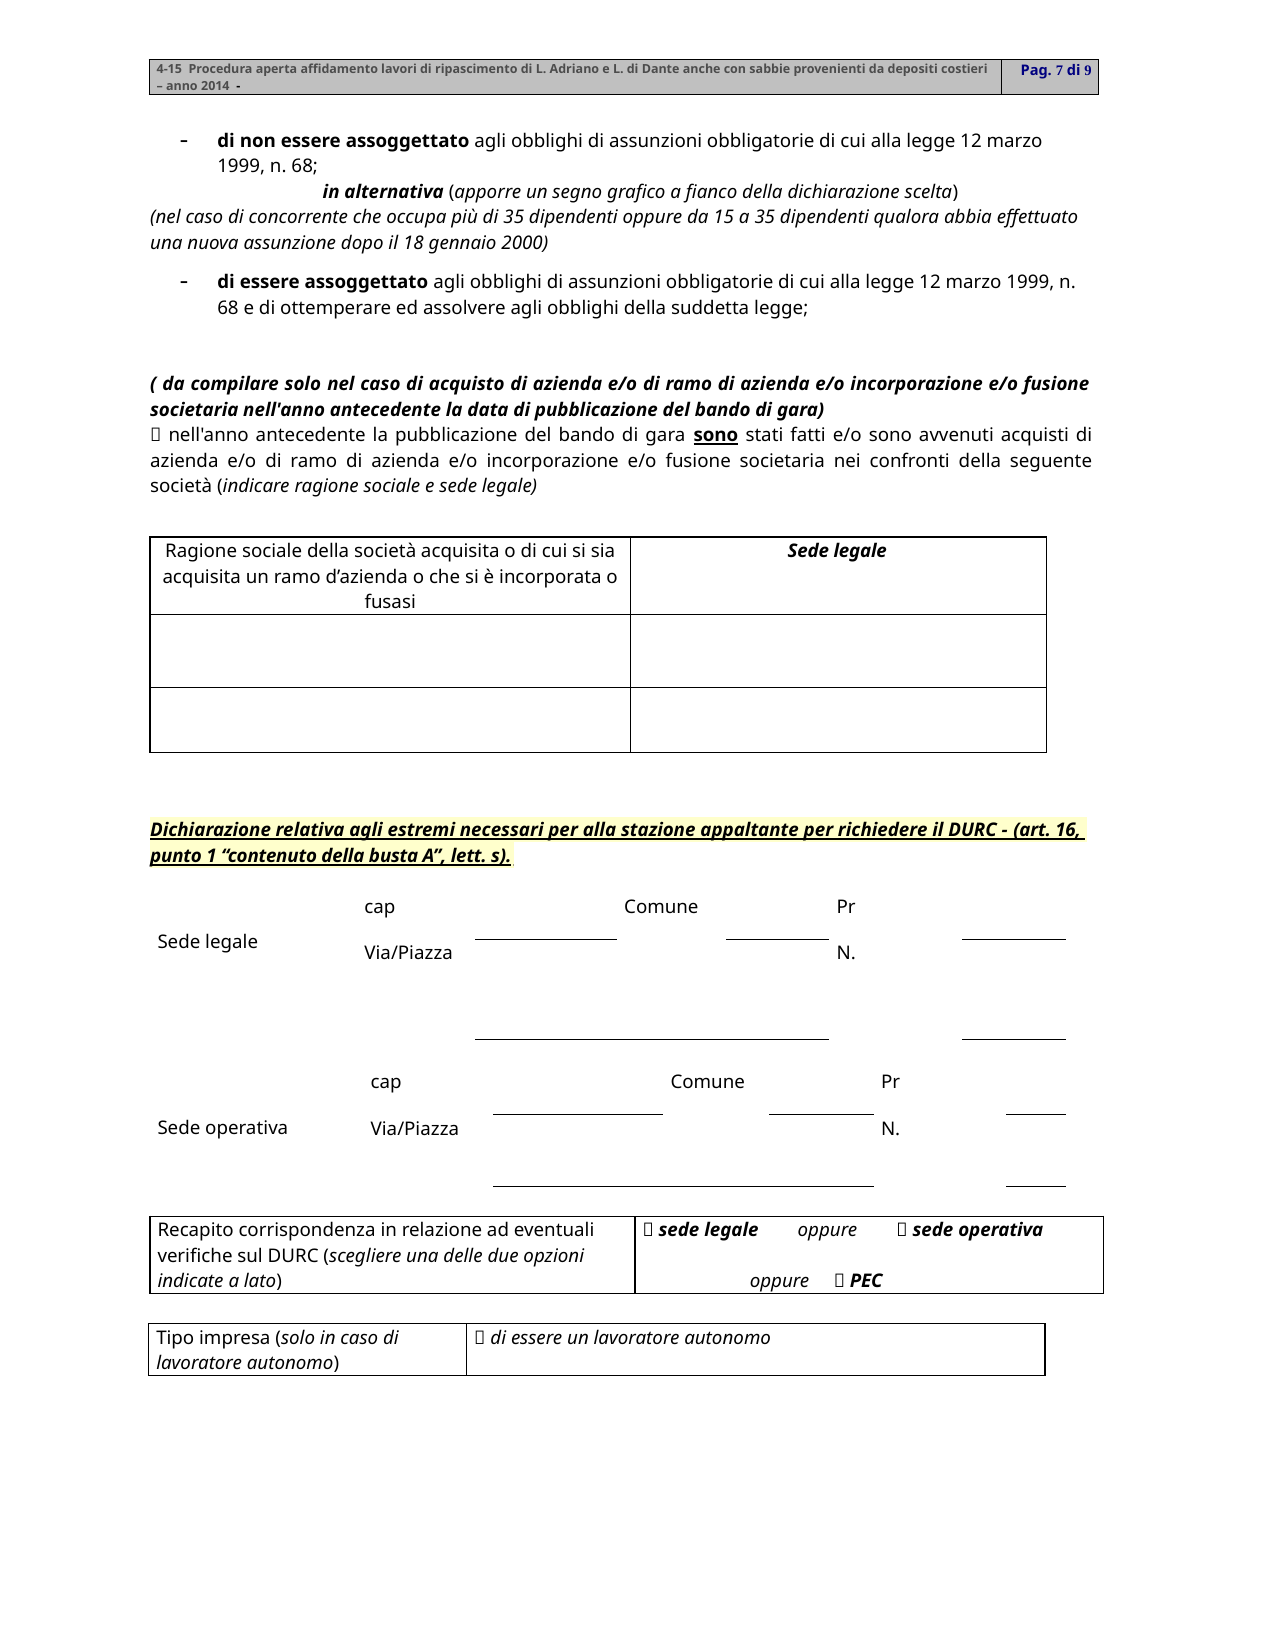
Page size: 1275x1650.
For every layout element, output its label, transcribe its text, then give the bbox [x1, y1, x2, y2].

table_header [769, 1069, 873, 1114]
text (nel caso di concorrente che occupa più di 35 dipendenti oppure da 15 a 35 dipendenti qualora abbia effettuato una nuova assunzione dopo il 18 gennaio 2000) [150, 204, 1093, 255]
table_header Sede operativa [150, 1069, 363, 1186]
text ( da compilare solo nel caso di acquisto di azienda e/o di ramo di azienda e/o incorporazione e/o fusione societaria nell'anno antecedente la data di pubblicazione del bando di gara) [150, 371, 1093, 422]
table_header  sede legale oppure  sede operativa oppure  PEC [636, 1217, 1103, 1293]
table_header cap [357, 893, 475, 938]
table_cell [475, 939, 829, 1039]
table_header Comune [617, 893, 726, 938]
table_header [475, 893, 617, 938]
table_header [493, 1069, 663, 1114]
list di non essere assoggettato agli obblighi di assunzioni obbligatorie di cui alla legge 12 marzo 1999, n. 68; [179, 124, 1093, 178]
table_header Pr [874, 1069, 1006, 1114]
table_cell [151, 688, 630, 752]
list di essere assoggettato agli obblighi di assunzioni obbligatorie di cui alla legge 12 marzo 1999, n. 68 e di ottemperare ed assolvere agli obblighi della suddetta legge; [179, 265, 1093, 319]
table_cell N. [829, 939, 962, 1039]
table_header cap [363, 1069, 493, 1114]
table_header Pr [829, 893, 962, 938]
table_cell [631, 688, 1046, 752]
table_header [962, 893, 1066, 938]
table_header Recapito corrispondenza in relazione ad eventuali verifiche sul DURC (scegliere una delle due opzioni indicate a lato) [151, 1217, 634, 1293]
table_header [1006, 1069, 1066, 1114]
table_cell Via/Piazza [357, 939, 475, 1039]
table_cell [151, 615, 630, 687]
table_header [726, 893, 829, 938]
table_header Ragione sociale della società acquisita o di cui si sia acquisita un ramo d’azienda o che si è incorporata o fusasi [151, 538, 630, 614]
table_header Sede legale [631, 538, 1046, 614]
table_cell [493, 1114, 873, 1186]
table_cell N. [874, 1114, 1006, 1186]
text in alternativa (apporre un segno grafico a fianco della dichiarazione scelta) [187, 178, 1093, 204]
table_header Comune [663, 1069, 769, 1114]
table_header  di essere un lavoratore autonomo [467, 1324, 1044, 1375]
table_header Tipo impresa (solo in caso di lavoratore autonomo) [149, 1324, 466, 1375]
text Dichiarazione relativa agli estremi necessari per alla stazione appaltante per richiedere il DURC - (art. 16, punto 1 “contenuto della busta A”, lett. s). [150, 817, 1093, 868]
table_cell [631, 615, 1046, 687]
table_cell [962, 940, 1066, 1039]
table_cell [1006, 1115, 1066, 1186]
text  nell'anno antecedente la pubblicazione del bando di gara sono stati fatti e/o sono avvenuti acquisti di azienda e/o di ramo di azienda e/o incorporazione e/o fusione societaria nei confronti della seguente società (indicare ragione sociale e sede legale) [150, 422, 1093, 498]
table_cell Via/Piazza [363, 1114, 493, 1186]
table_header Sede legale [150, 893, 357, 1039]
